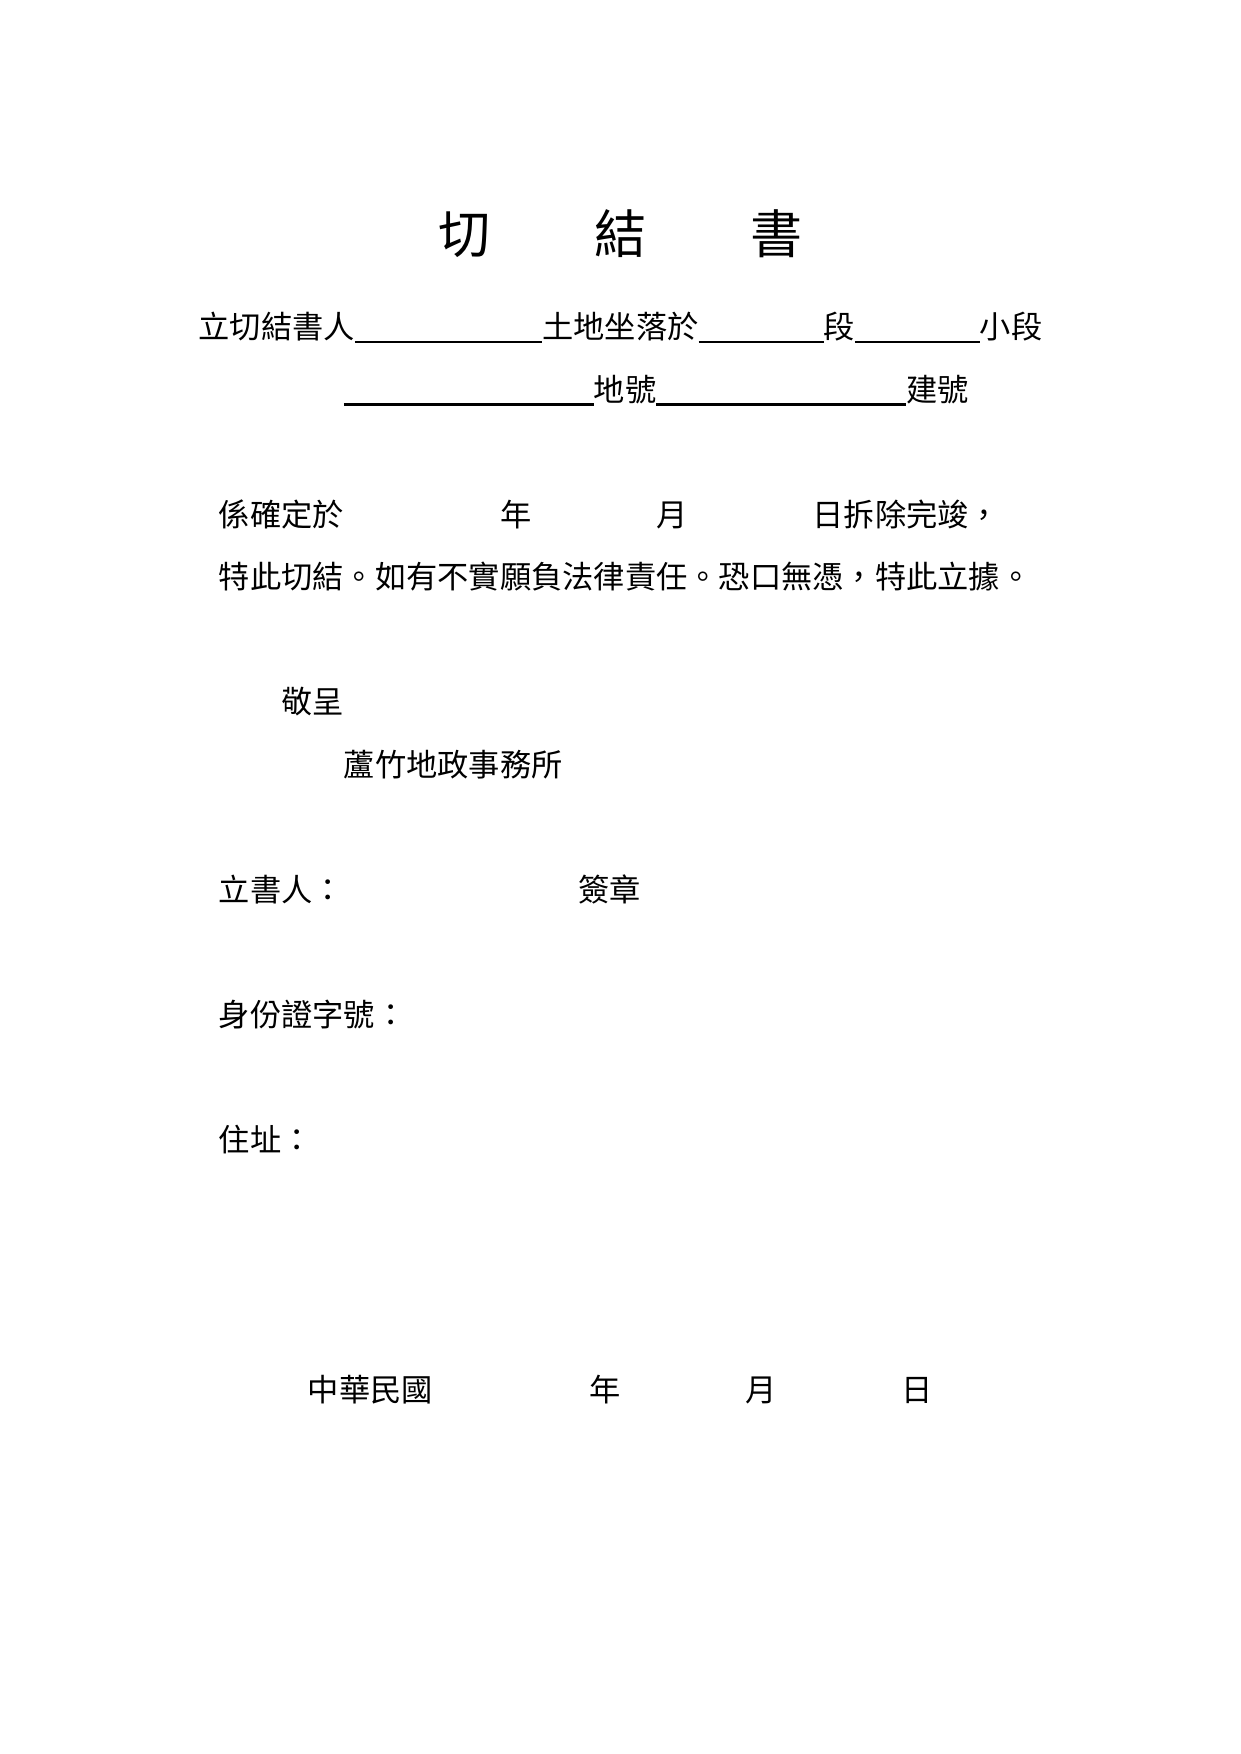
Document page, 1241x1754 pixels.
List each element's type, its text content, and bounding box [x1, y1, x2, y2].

text 蘆竹地政事務所 [187, 721, 1053, 783]
text 特此切結。如有不實願負法律責任。恐口無憑，特此立據。 [187, 533, 1053, 596]
text 切 結 書 [187, 158, 1053, 283]
text 住址： [187, 1096, 1053, 1158]
text 中華民國 年 月 日 [187, 1346, 1053, 1408]
text 敬呈 [187, 658, 1053, 721]
text 地號 建號 [187, 346, 1053, 408]
text 立切結書人 土地坐落於 段 小段 [187, 283, 1053, 346]
text 係確定於 年 月 日拆除完竣， [187, 471, 1053, 533]
text 身份證字號： [187, 971, 1053, 1033]
text 立書人： 簽章 [187, 846, 1053, 908]
